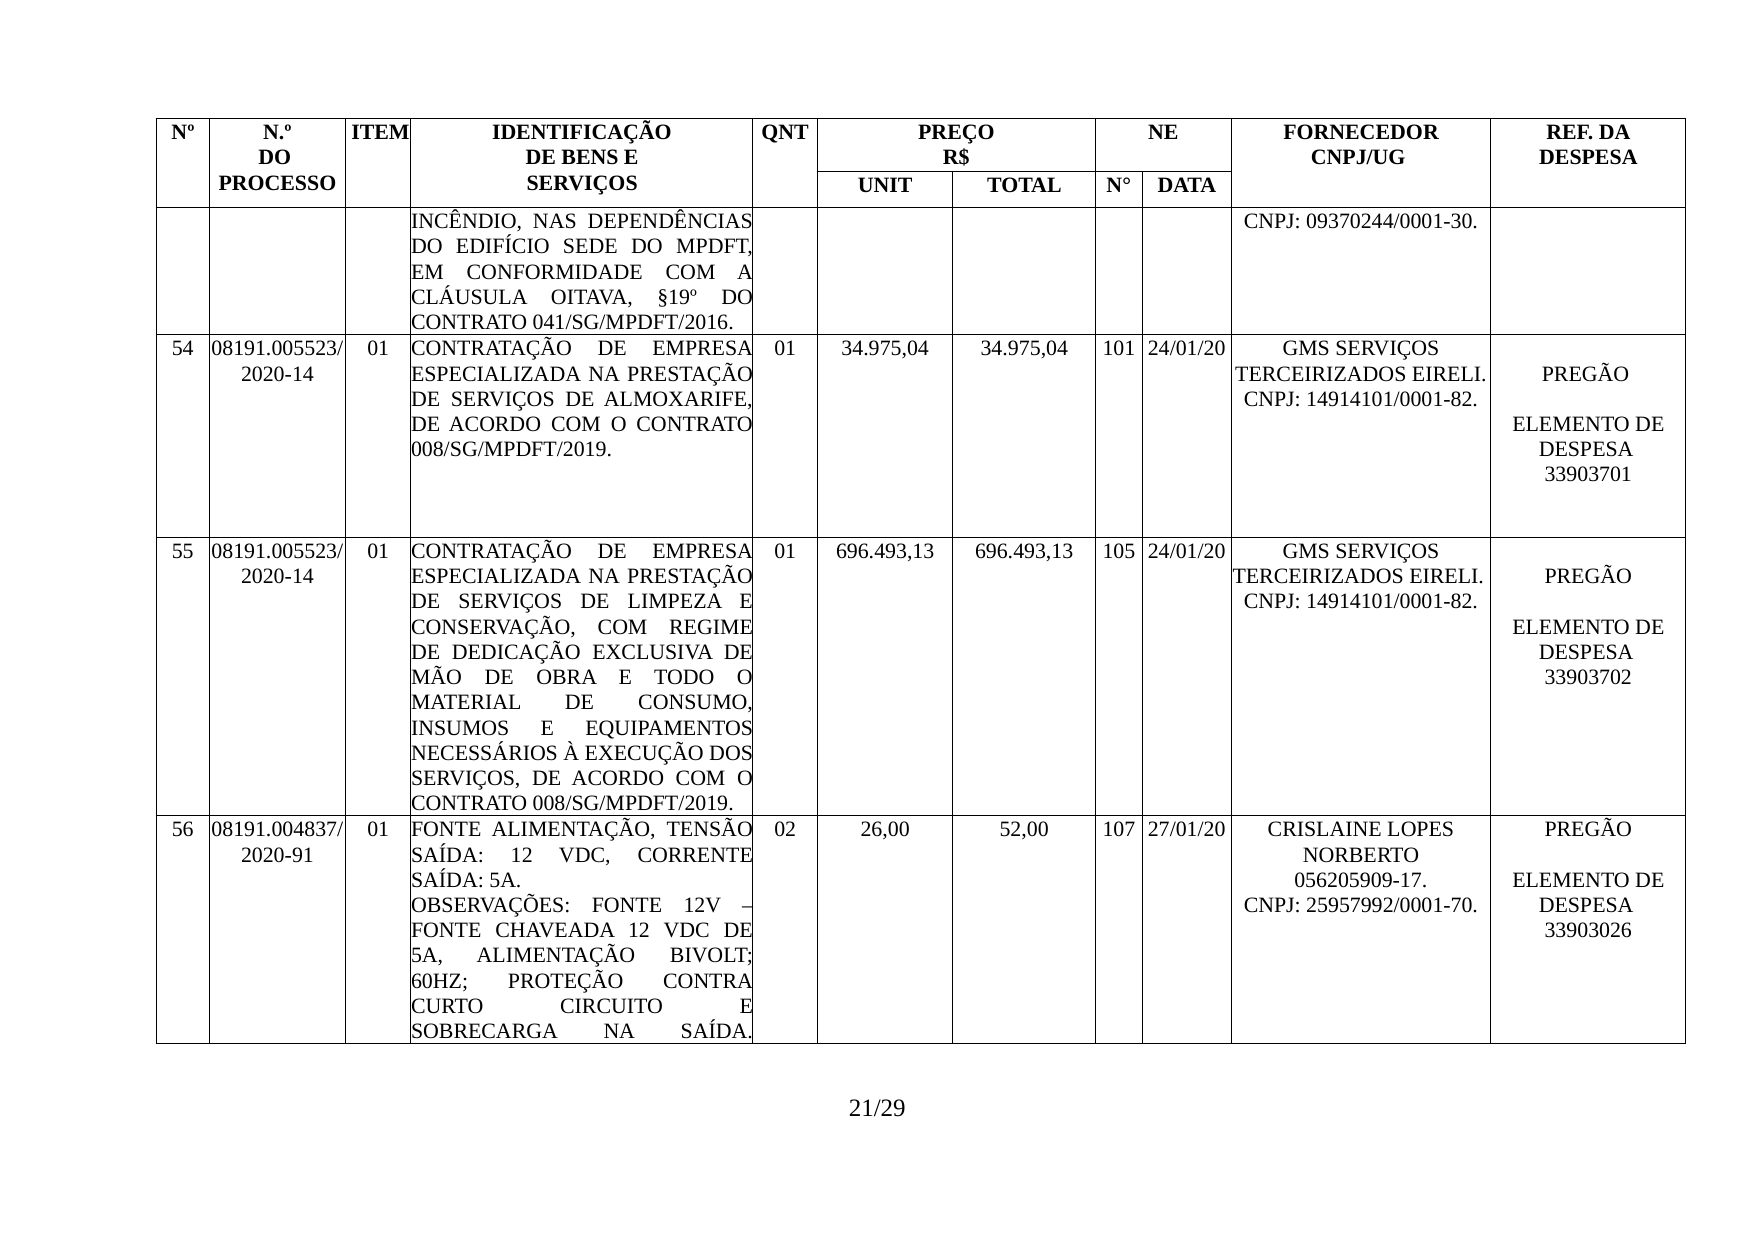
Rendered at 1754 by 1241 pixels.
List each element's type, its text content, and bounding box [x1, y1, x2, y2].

table_cell [1143, 208, 1231, 334]
table_cell 24/01/20 [1143, 335, 1231, 537]
table_cell 01 [753, 538, 817, 815]
table_header QNT [753, 119, 817, 207]
table_header N.º DO PROCESSO [210, 119, 345, 207]
table_cell [1096, 208, 1142, 334]
table_cell [1491, 208, 1685, 334]
table_header ITEM [346, 119, 410, 207]
table_cell 24/01/20 [1143, 538, 1231, 815]
table_cell PREGÃO ELEMENTO DE DESPESA 33903702 [1491, 538, 1685, 815]
table_cell 696.493,13 [953, 538, 1095, 815]
table_header FORNECEDOR CNPJ/UG [1232, 119, 1490, 207]
table_cell 52,00 [953, 816, 1095, 1043]
table_cell 08191.004837/2020-91 [210, 816, 345, 1043]
table_cell 01 [346, 335, 410, 537]
table_header PREÇO R$ [818, 119, 1095, 171]
table_cell 107 [1096, 816, 1142, 1043]
table_cell 27/01/20 [1143, 816, 1231, 1043]
table_cell [953, 208, 1095, 334]
table_cell CRISLAINE LOPES NORBERTO 056205909-17. CNPJ: 25957992/0001-70. [1232, 816, 1490, 1043]
table_cell [157, 208, 209, 334]
table_cell 55 [157, 538, 209, 815]
table_header IDENTIFICAÇÃO DE BENS E SERVIÇOS [411, 119, 752, 207]
table_header NE [1096, 119, 1231, 171]
table_cell 26,00 [818, 816, 952, 1043]
table_cell N° [1096, 172, 1142, 207]
table_cell FONTE ALIMENTAÇÃO, TENSÃO SAÍDA: 12 VDC, CORRENTE SAÍDA: 5A. OBSERVAÇÕES: FONTE 12V – FONTE CHAVEADA 12 VDC DE 5A, ALIMENTAÇÃO BIVOLT; 60HZ; PROTEÇÃO CONTRA CURTO CIRCUITO E SOBRECARGA NA SAÍDA. [411, 816, 752, 1043]
table_cell [346, 208, 410, 334]
table_cell 54 [157, 335, 209, 537]
table_cell GMS SERVIÇOS TERCEIRIZADOS EIRELI. CNPJ: 14914101/0001-82. [1232, 335, 1490, 537]
table_cell 01 [753, 335, 817, 537]
table_cell PREGÃO ELEMENTO DE DESPESA 33903701 [1491, 335, 1685, 537]
table_cell UNIT [818, 172, 952, 207]
table_cell 08191.005523/2020-14 [210, 335, 345, 537]
table_header REF. DA DESPESA [1491, 119, 1685, 207]
table_cell [753, 208, 817, 334]
table_cell CONTRATAÇÃO DE EMPRESA ESPECIALIZADA NA PRESTAÇÃO DE SERVIÇOS DE LIMPEZA E CONSERVAÇÃO, COM REGIME DE DEDICAÇÃO EXCLUSIVA DE MÃO DE OBRA E TODO O MATERIAL DE CONSUMO, INSUMOS E EQUIPAMENTOS NECESSÁRIOS À EXECUÇÃO DOS SERVIÇOS, DE ACORDO COM O CONTRATO 008/SG/MPDFT/2019. [411, 538, 752, 815]
table_cell 34.975,04 [953, 335, 1095, 537]
table_cell PREGÃO ELEMENTO DE DESPESA 33903026 [1491, 816, 1685, 1043]
table_cell [210, 208, 345, 334]
table_cell DATA [1143, 172, 1231, 207]
table_cell 34.975,04 [818, 335, 952, 537]
table_cell TOTAL [953, 172, 1095, 207]
table_cell GMS SERVIÇOS TERCEIRIZADOS EIRELI. CNPJ: 14914101/0001-82. [1232, 538, 1490, 815]
table_cell 101 [1096, 335, 1142, 537]
table_cell INCÊNDIO, NAS DEPENDÊNCIAS DO EDIFÍCIO SEDE DO MPDFT, EM CONFORMIDADE COM A CLÁUSULA OITAVA, §19º DO CONTRATO 041/SG/MPDFT/2016. [411, 208, 752, 334]
table_cell 56 [157, 816, 209, 1043]
table_cell 01 [346, 538, 410, 815]
table_cell CNPJ: 09370244/0001-30. [1232, 208, 1490, 334]
table_cell CONTRATAÇÃO DE EMPRESA ESPECIALIZADA NA PRESTAÇÃO DE SERVIÇOS DE ALMOXARIFE, DE ACORDO COM O CONTRATO 008/SG/MPDFT/2019. [411, 335, 752, 537]
table_cell 696.493,13 [818, 538, 952, 815]
table_cell 08191.005523/2020-14 [210, 538, 345, 815]
table_cell 01 [346, 816, 410, 1043]
table_cell 105 [1096, 538, 1142, 815]
table_cell 02 [753, 816, 817, 1043]
table_cell [818, 208, 952, 334]
table_header Nº [157, 119, 209, 207]
